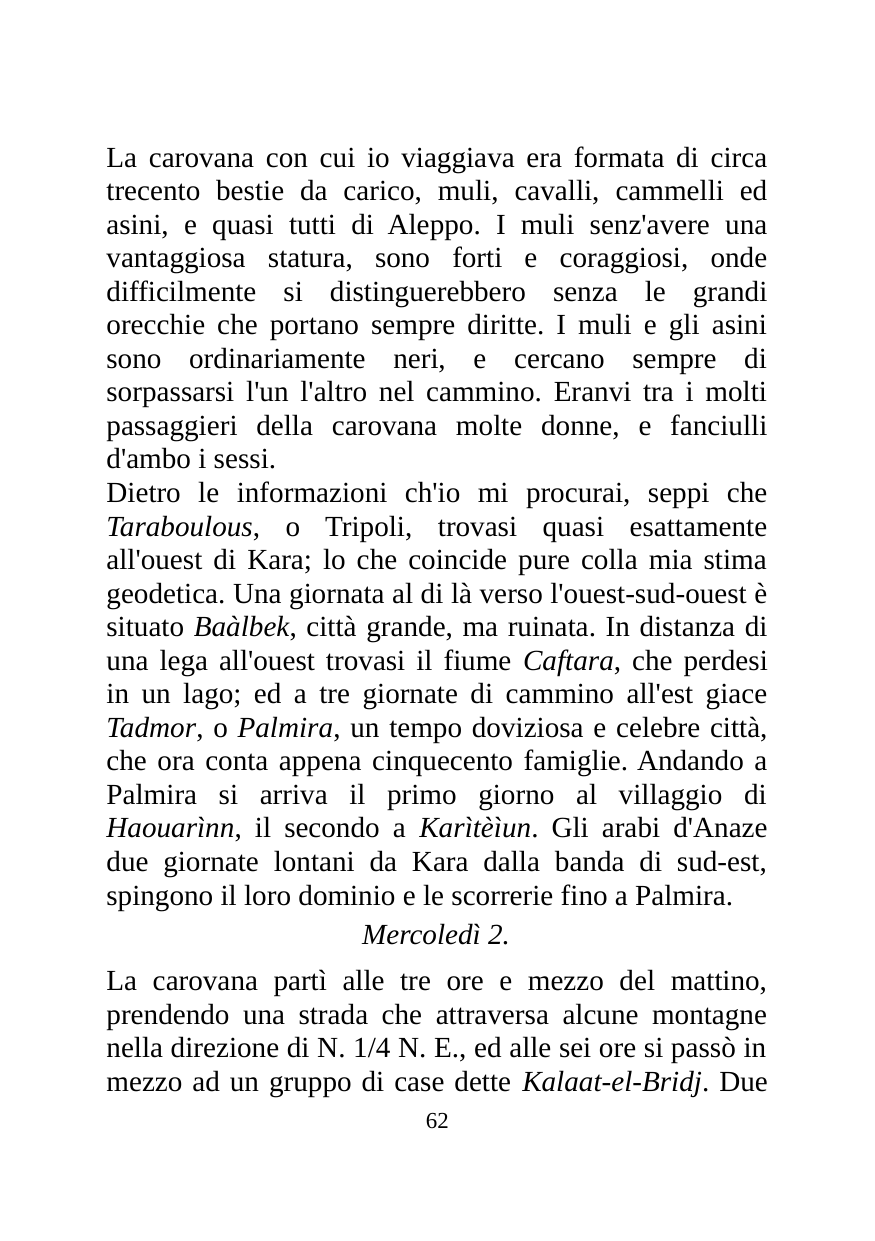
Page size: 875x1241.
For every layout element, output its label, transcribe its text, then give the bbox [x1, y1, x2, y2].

text La carovana partì alle tre ore e mezzo del mattino, prendendo una strada che attraversa alcune montagne nella direzione di N. 1/4 N. E., ed alle sei ore si passò in mezzo ad un gruppo di case dette Kalaat-el-Bridj. Due [106, 963, 768, 1098]
text Dietro le informazioni ch'io mi procurai, seppi che Taraboulous, o Tripoli, trovasi quasi esattamente all'ouest di Kara; lo che coincide pure colla mia stima geodetica. Una giornata al di là verso l'ouest-sud-ouest è situato Baàlbek, città grande, ma ruinata. In distanza di una lega all'ouest trovasi il fiume Caftara, che perdesi in un lago; ed a tre giornate di cammino all'est giace Tadmor, o Palmira, un tempo doviziosa e celebre città, che ora conta appena cinquecento famiglie. Andando a Palmira si arriva il primo giorno al villaggio di Haouarìnn, il secondo a Karìtèìun. Gli arabi d'Anaze due giornate lontani da Kara dalla banda di sud-est, spingono il loro dominio e le scorrerie fino a Palmira. [106, 475, 768, 911]
subtitle Mercoledì 2. [106, 917, 768, 951]
text La carovana con cui io viaggiava era formata di circa trecento bestie da carico, muli, cavalli, cammelli ed asini, e quasi tutti di Aleppo. I muli senz'avere una vantaggiosa statura, sono forti e coraggiosi, onde difficilmente si distinguerebbero senza le grandi orecchie che portano sempre diritte. I muli e gli asini sono ordinariamente neri, e cercano sempre di sorpassarsi l'un l'altro nel cammino. Eranvi tra i molti passaggieri della carovana molte donne, e fanciulli d'ambo i sessi. [106, 140, 768, 475]
